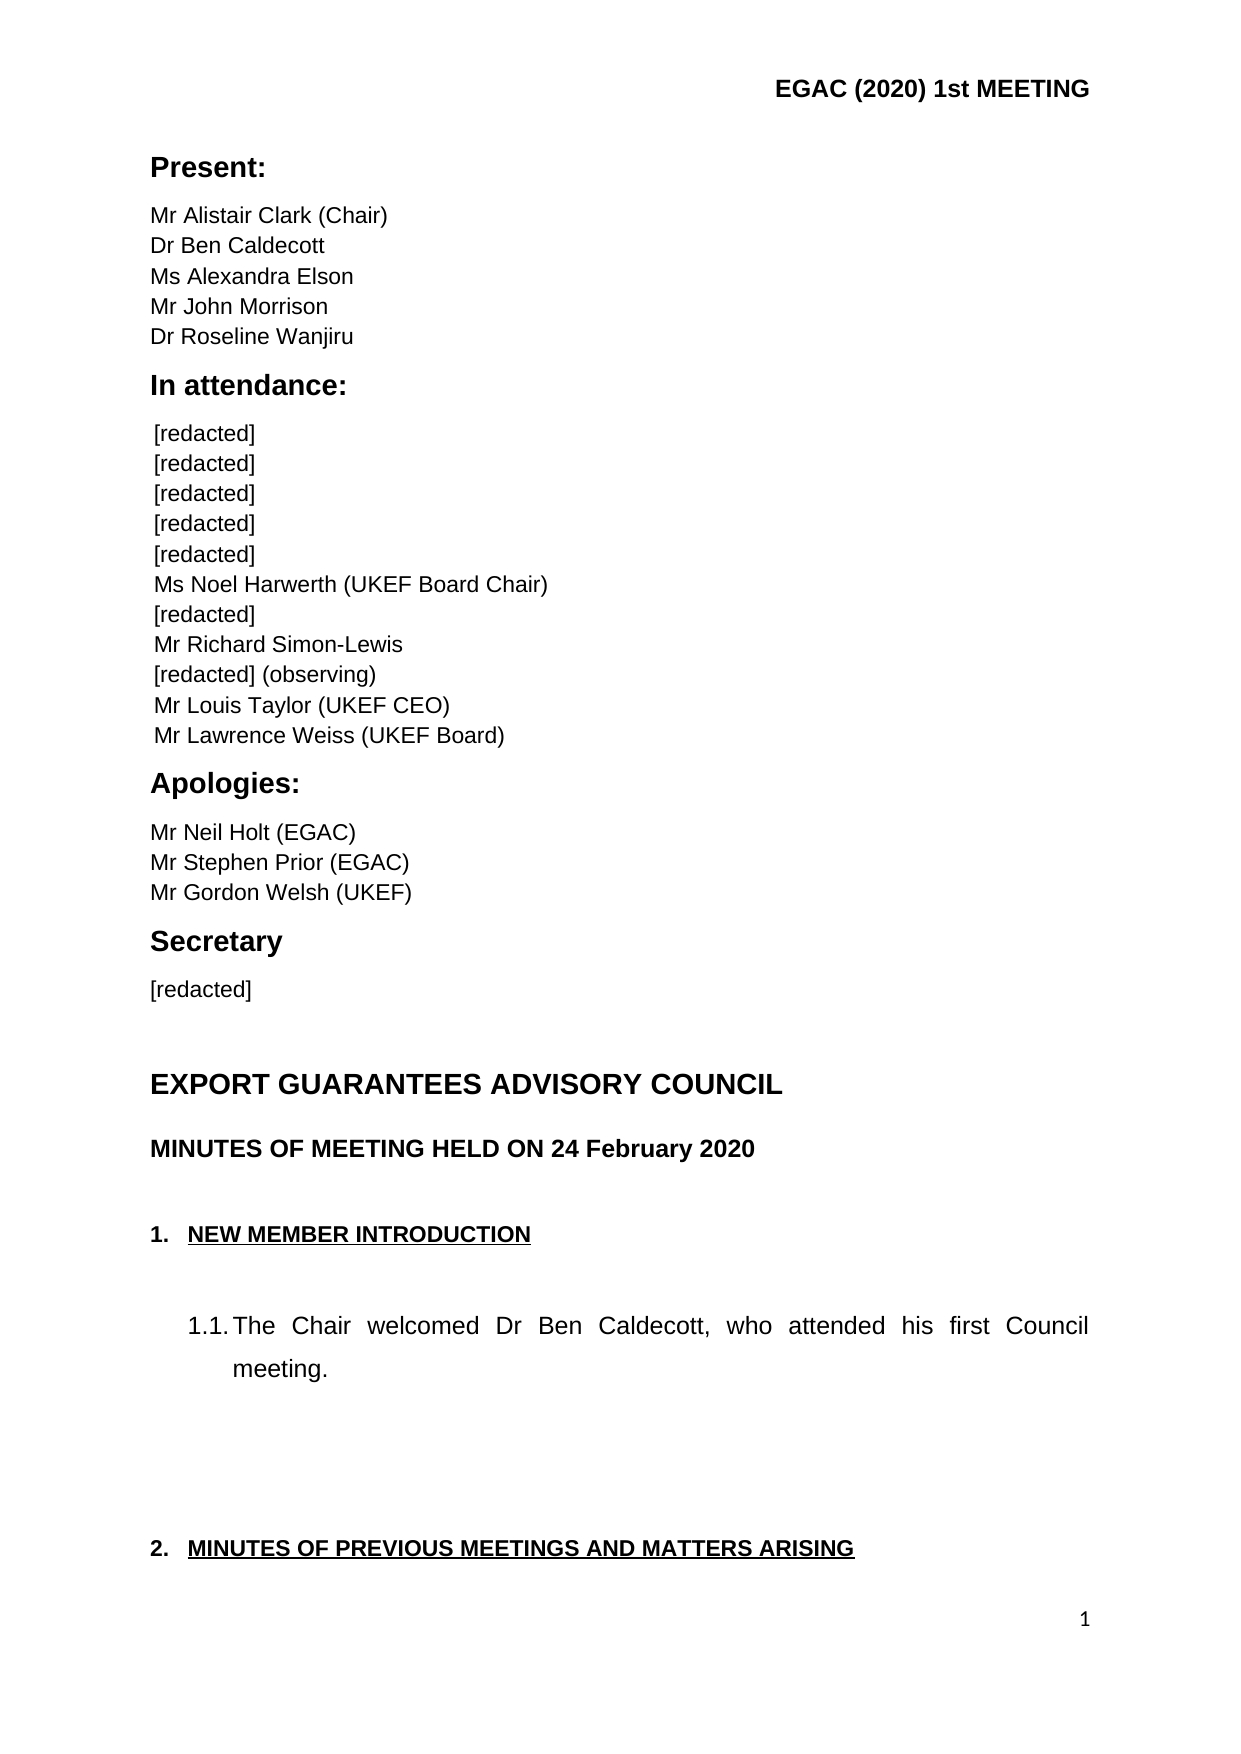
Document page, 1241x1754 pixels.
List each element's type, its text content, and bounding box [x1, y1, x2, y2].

subtitle [redacted] [150, 541, 1090, 567]
subtitle [redacted] [150, 510, 1090, 537]
subtitle [redacted] (observing) [150, 661, 1090, 688]
subtitle Ms Alexandra Elson [150, 263, 1090, 289]
subtitle MINUTES OF MEETING HELD ON 24 February 2020 [150, 1134, 1090, 1162]
text Apologies: [150, 766, 1090, 800]
text Secretary [150, 924, 1090, 957]
text [redacted] [150, 976, 1090, 1002]
subtitle [redacted] [150, 480, 1090, 507]
subtitle [redacted] [150, 420, 1090, 446]
text In attendance: [150, 368, 1090, 401]
subtitle Dr Ben Caldecott [150, 232, 1090, 259]
list The Chair welcomed Dr Ben Caldecott, who attended his first Council meeting. [187, 1311, 1090, 1382]
subtitle Mr Louis Taylor (UKEF CEO) [150, 692, 1090, 718]
subtitle [redacted] [150, 601, 1090, 627]
text Dr Roseline Wanjiru [150, 323, 1090, 349]
subtitle Mr Stephen Prior (EGAC) [150, 849, 1090, 875]
text Present: [150, 150, 1090, 183]
subtitle Ms Noel Harwerth (UKEF Board Chair) [150, 571, 1090, 597]
subtitle EXPORT GUARANTEES ADVISORY COUNCIL [150, 1067, 1090, 1100]
subtitle Mr Alistair Clark (Chair) [150, 202, 1090, 228]
subtitle Mr Neil Holt (EGAC) [150, 819, 1090, 845]
subtitle Mr John Morrison [150, 293, 1090, 319]
text Mr Gordon Welsh (UKEF) [150, 879, 1090, 905]
subtitle [redacted] [150, 450, 1090, 476]
text Mr Lawrence Weiss (UKEF Board) [150, 722, 1090, 748]
list MINUTES OF PREVIOUS MEETINGS AND MATTERS ARISING [150, 1534, 1090, 1561]
subtitle Mr Richard Simon-Lewis [150, 631, 1090, 658]
list NEW MEMBER INTRODUCTION [150, 1221, 1090, 1248]
